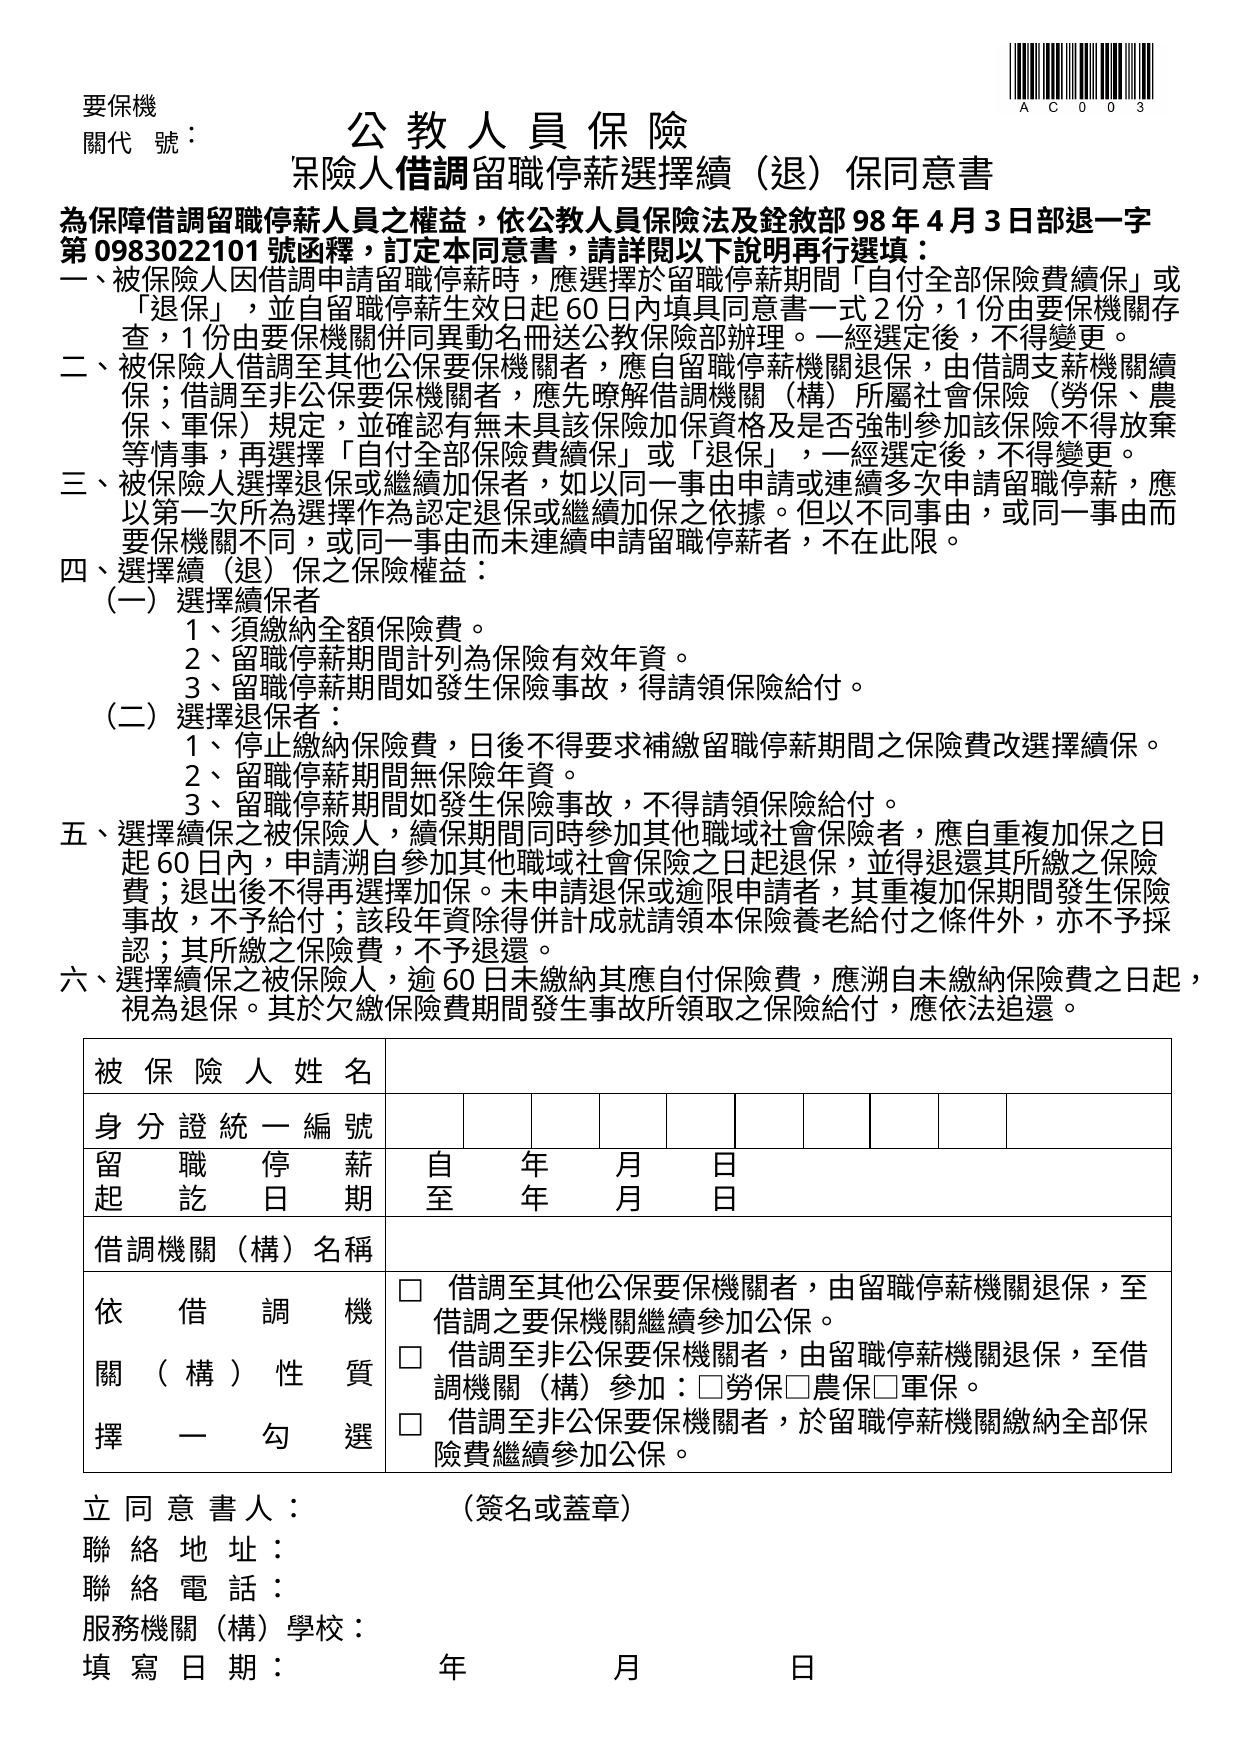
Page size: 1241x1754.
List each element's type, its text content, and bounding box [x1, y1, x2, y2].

text 四、選擇續（退）保之保險權益： [59, 558, 1181, 588]
table_cell [667, 1094, 734, 1148]
text 聯 絡 電 話 ： [59, 1568, 1181, 1608]
text 2、留職停薪期間計列為保險有效年資。 [184, 646, 1181, 675]
text 聯 絡 地 址 ： [59, 1528, 1181, 1568]
text 三、被保險人選擇退保或繼續加保者，如以同一事由申請或連續多次申請留職停薪，應以第一次所為選擇作為認定退保或繼續加保之依據。但以不同事由，或同一事由而要保機關不同，或同一事由而未連續申請留職停薪者，不在此限。 [59, 471, 1181, 558]
table_cell [386, 1094, 463, 1148]
table_cell 依 借 調 機 關（構）性 質 擇一勾選 [84, 1272, 385, 1472]
text 為保障借調留職停薪人員之權益，依公教人員保險法及銓敘部98年4月3日部退一字第0983022101號函釋，訂定本同意書，請詳閱以下說明再行選填： [59, 208, 1181, 267]
list 留職停薪期間如發生保險事故，不得請領保險給付。 [184, 792, 1181, 821]
list 停止繳納保險費，日後不得要求補繳留職停薪期間之保險費改選擇續保。 [184, 733, 1181, 763]
text 填 寫 日 期 ： 年 月 日 [59, 1647, 1181, 1687]
text 公 教 人 員 保 險 [59, 79, 1181, 194]
table_cell [871, 1094, 938, 1148]
text 二、被保險人借調至其他公保要保機關者，應自留職停薪機關退保，由借調支薪機關續保；借調至非公保要保機關者，應先暸解借調機關（構）所屬社會保險（勞保、農保、軍保）規定，並確認有無未具該保險加保資格及是否強制參加該保險不得放棄等情事，再選擇「自付全部保險費續保」或「退保」，一經選定後，不得變更。 [59, 354, 1181, 471]
table_cell [464, 1094, 531, 1148]
text 一、被保險人因借調申請留職停薪時，應選擇於留職停薪期間「自付全部保險費續保」或「退保」，並自留職停薪生效日起60日內填具同意書一式2份，1份由要保機關存查，1份由要保機關併同異動名冊送公教保險部辦理。一經選定後，不得變更。 [59, 267, 1181, 354]
table_cell [939, 1094, 1006, 1148]
text 五、選擇續保之被保險人，續保期間同時參加其他職域社會保險者，應自重複加保之日起60日內，申請溯自參加其他職域社會保險之日起退保，並得退還其所繳之保險費；退出後不得再選擇加保。未申請退保或逾限申請者，其重複加保期間發生保險事故，不予給付；該段年資除得併計成就請領本保險養老給付之條件外，亦不予採認；其所繳之保險費，不予退還。 [59, 821, 1181, 967]
table_cell 自 年 月 日 至 年 月 日 [386, 1149, 1171, 1216]
list 留職停薪期間無保險年資。 [184, 763, 1181, 792]
table_cell [804, 1094, 869, 1148]
text （一）選擇續保者 [88, 588, 1181, 617]
table_cell [532, 1094, 599, 1148]
text 六、選擇續保之被保險人，逾60日未繳納其應自付保險費，應溯自未繳納保險費之日起，視為退保。其於欠繳保險費期間發生事故所領取之保險給付，應依法追還。 [59, 967, 1181, 1025]
picture [995, 43, 1169, 115]
table_cell [600, 1094, 666, 1148]
text 要保機關代 號： [82, 87, 277, 159]
text （二）選擇退保者： [88, 704, 1181, 733]
text 服務機關（構）學校： [59, 1608, 1181, 1647]
text 1、須繳納全額保險費。 [184, 617, 1181, 646]
table_cell [386, 1217, 1171, 1271]
text 被保險人借調留職停薪選擇續（退）保同意書 [59, 154, 1181, 196]
table_header 被保險人姓名 [84, 1039, 385, 1093]
text 3、留職停薪期間如發生保險事故，得請領保險給付。 [184, 675, 1181, 704]
table_cell 留職停薪 起訖日期 [84, 1149, 385, 1216]
table_cell 借調至其他公保要保機關者，由留職停薪機關退保，至借調之要保機關繼續參加公保。 借調至非公保要保機關者，由留職停薪機關退保，至借調機關（構）參加：□勞保□農保□軍保。 借調至非公保要保機關者，於留職停薪機關繳納全部保險費繼續參加公保。 [386, 1272, 1171, 1472]
table_cell 身分證統一編號 [84, 1094, 385, 1148]
table_cell [736, 1094, 803, 1148]
table_cell [1007, 1094, 1171, 1148]
table_header [386, 1039, 1171, 1093]
table_cell 借調機關（構）名稱 [84, 1217, 385, 1271]
text 立 同 意 書 人 ： （簽名或蓋章） [59, 1483, 1181, 1528]
